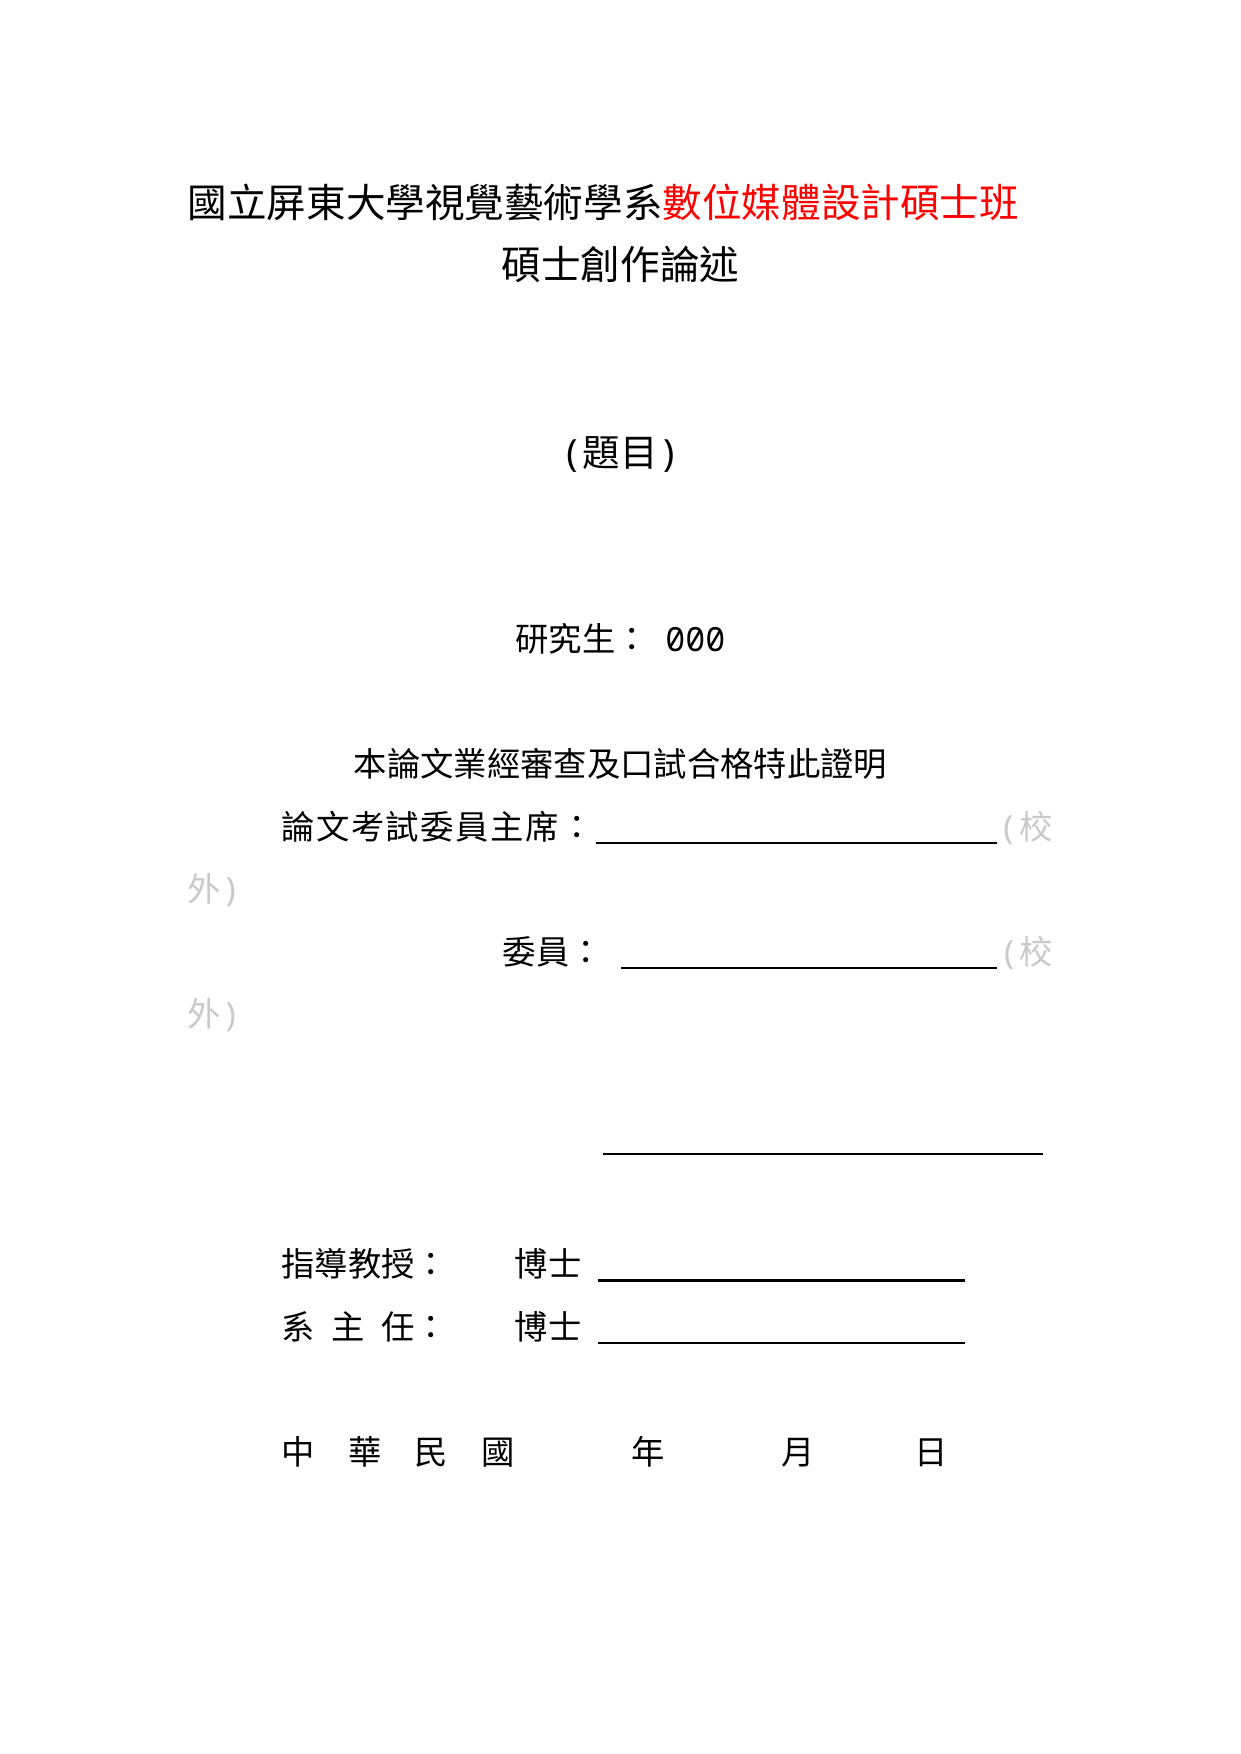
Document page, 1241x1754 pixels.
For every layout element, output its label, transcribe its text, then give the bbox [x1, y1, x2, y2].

text 碩士創作論述 [187, 221, 1053, 283]
text 研究生： 000 [187, 596, 1053, 658]
text 委員： (校外) [187, 908, 1053, 1033]
text 系 主 任： 博士 [187, 1283, 1053, 1346]
text 中 華 民 國 年 月 日 [187, 1408, 1053, 1471]
text 論文考試委員主席： (校外) [187, 783, 1053, 908]
text (題目) [187, 408, 1053, 471]
text 國立屏東大學視覺藝術學系數位媒體設計碩士班 [187, 158, 1053, 221]
text 本論文業經審查及口試合格特此證明 [187, 721, 1053, 783]
text 指導教授： 博士 [187, 1221, 1053, 1283]
